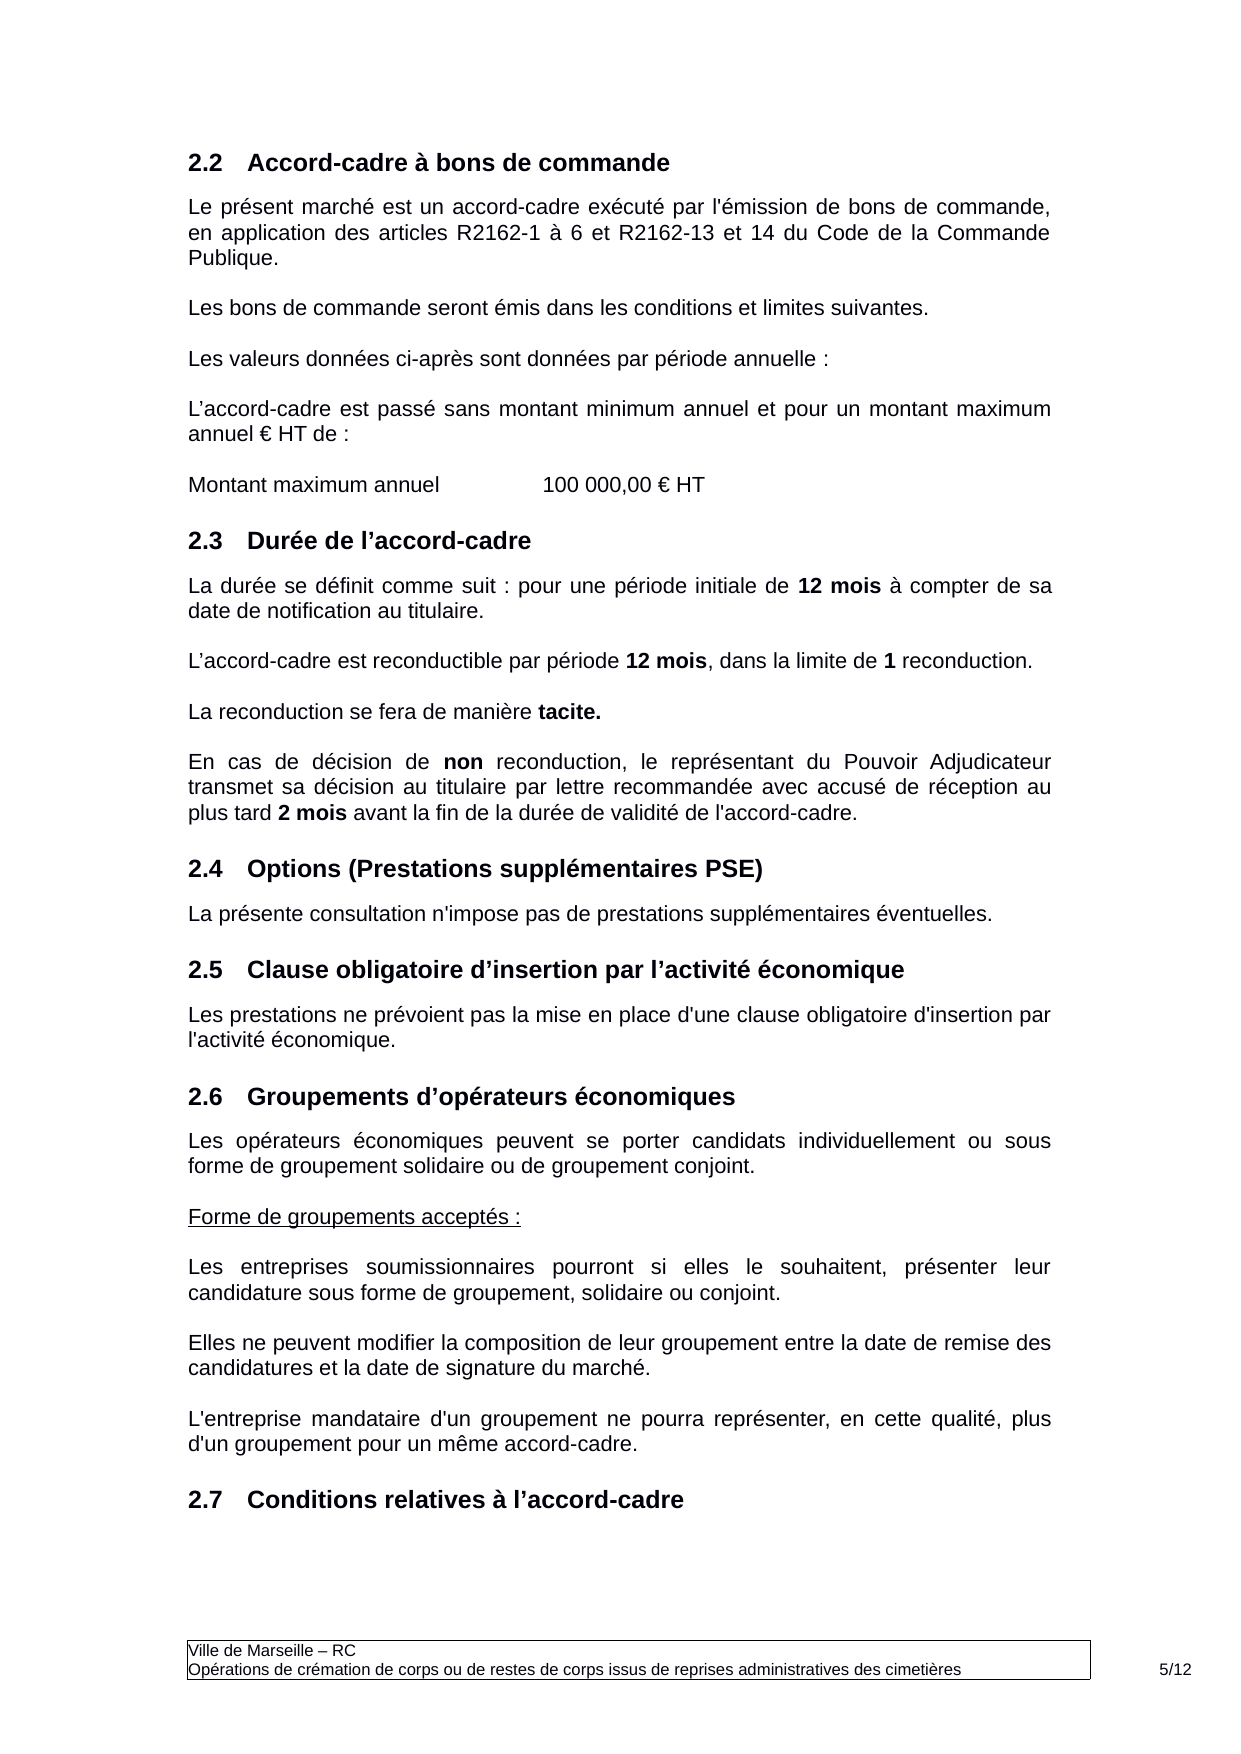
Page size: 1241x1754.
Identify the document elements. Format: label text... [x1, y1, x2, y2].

subtitle 2.3 Durée de l’accord-cadre [188, 526, 1052, 555]
text Les entreprises soumissionnaires pourront si elles le souhaitent, présenter leur candidature sous forme de groupement, solidaire ou conjoint. [188, 1254, 1052, 1304]
subtitle 2.4 Options (Prestations supplémentaires PSE) [188, 854, 1052, 883]
text Montant maximum annuel 100 000,00 € HT [188, 471, 1052, 497]
text Les prestations ne prévoient pas la mise en place d'une clause obligatoire d'insertion par l'activité économique. [188, 1002, 1052, 1052]
text La présente consultation n'impose pas de prestations supplémentaires éventuelles. [188, 901, 1052, 926]
text L'entreprise mandataire d'un groupement ne pourra représenter, en cette qualité, plus d'un groupement pour un même accord-cadre. [188, 1405, 1052, 1456]
text La durée se définit comme suit : pour une période initiale de 12 mois à compter de sa date de notification au titulaire. [188, 573, 1052, 623]
text Le présent marché est un accord-cadre exécuté par l'émission de bons de commande, en application des articles R2162-1 à 6 et R2162-13 et 14 du Code de la Commande Publique. [188, 194, 1052, 270]
text Les opérateurs économiques peuvent se porter candidats individuellement ou sous forme de groupement solidaire ou de groupement conjoint. [188, 1128, 1052, 1178]
subtitle 2.7 Conditions relatives à l’accord-cadre [188, 1485, 1052, 1514]
text En cas de décision de non reconduction, le représentant du Pouvoir Adjudicateur transmet sa décision au titulaire par lettre recommandée avec accusé de réception au plus tard 2 mois avant la fin de la durée de validité de l'accord-cadre. [188, 749, 1052, 825]
text Elles ne peuvent modifier la composition de leur groupement entre la date de remise des candidatures et la date de signature du marché. [188, 1330, 1052, 1380]
subtitle 2.6 Groupements d’opérateurs économiques [188, 1082, 1052, 1110]
subtitle 2.2 Accord-cadre à bons de commande [188, 148, 1052, 176]
text L’accord-cadre est reconductible par période 12 mois, dans la limite de 1 reconduction. [188, 648, 1052, 673]
text Les bons de commande seront émis dans les conditions et limites suivantes. [188, 295, 1052, 320]
text La reconduction se fera de manière tacite. [188, 699, 1052, 724]
text L’accord-cadre est passé sans montant minimum annuel et pour un montant maximum annuel € HT de : [188, 396, 1052, 446]
subtitle 2.5 Clause obligatoire d’insertion par l’activité économique [188, 955, 1052, 984]
text Les valeurs données ci-après sont données par période annuelle : [188, 345, 1052, 371]
text Forme de groupements acceptés : [188, 1204, 1052, 1229]
